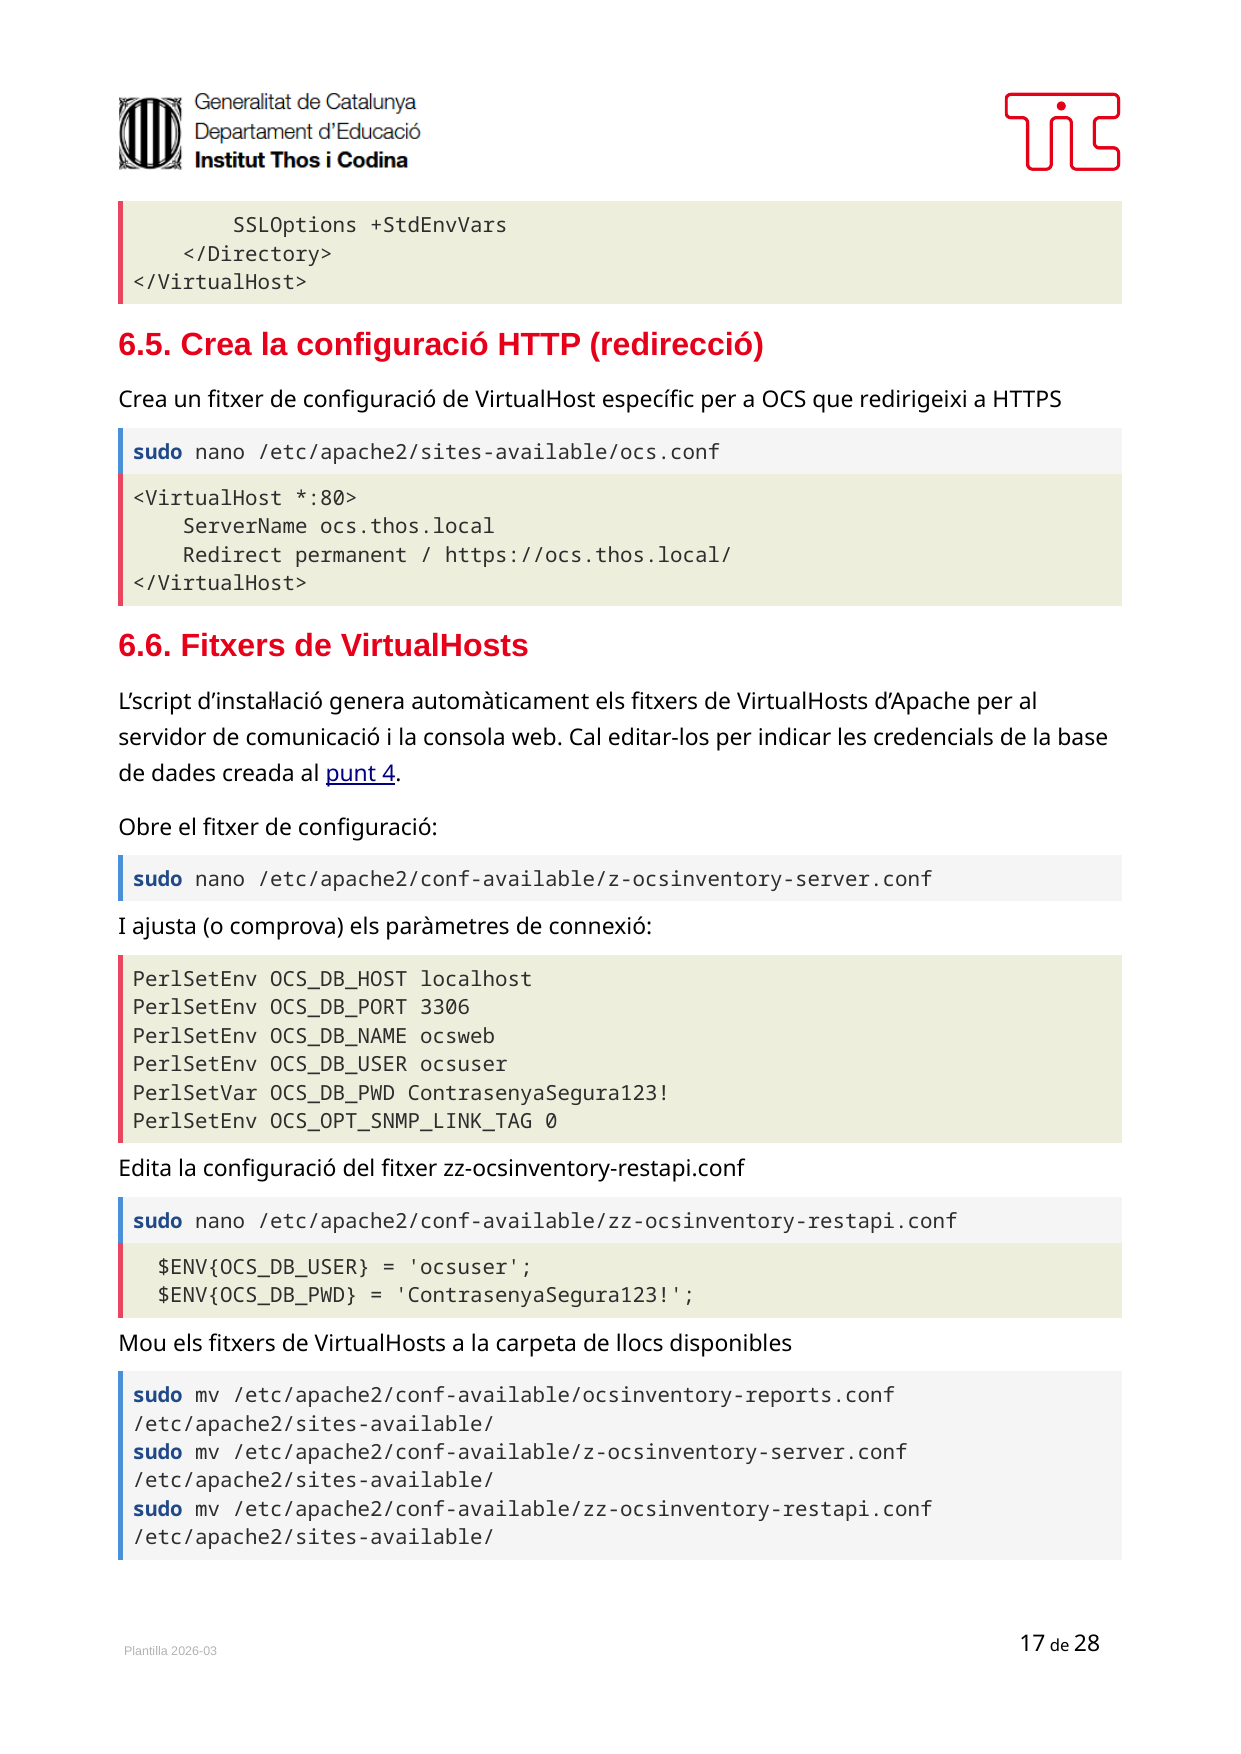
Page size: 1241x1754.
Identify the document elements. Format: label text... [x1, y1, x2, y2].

text Mou els fitxers de VirtualHosts a la carpeta de llocs disponibles [118, 1327, 1122, 1358]
text Obre el fitxer de configuració: [118, 810, 1122, 842]
text $ENV{OCS_DB_USER} = 'ocsuser'; [123, 1243, 1122, 1280]
text PerlSetEnv OCS_DB_NAME ocsweb [123, 1021, 1122, 1049]
text $ENV{OCS_DB_PWD} = 'ContrasenyaSegura123!'; [123, 1280, 1122, 1318]
text L’script d’instal·lació genera automàticament els fitxers de VirtualHosts d’Apache per al servidor de comunicació i la consola web. Cal editar-los per indicar les credencials de la base de dades creada al punt 4. [118, 685, 1122, 788]
text PerlSetEnv OCS_DB_USER ocsuser [123, 1049, 1122, 1078]
picture [1004, 92, 1123, 171]
text sudo nano /etc/apache2/conf-available/z-ocsinventory-server.conf [123, 855, 1122, 901]
text PerlSetEnv OCS_DB_HOST localhost [123, 955, 1122, 992]
text sudo nano /etc/apache2/conf-available/zz-ocsinventory-restapi.conf [123, 1197, 1122, 1243]
text <VirtualHost *:80> [123, 474, 1122, 512]
text Crea un fitxer de configuració de VirtualHost específic per a OCS que redirigeixi a HTTPS [118, 383, 1122, 415]
text PerlSetVar OCS_DB_PWD ContrasenyaSegura123! [123, 1078, 1122, 1106]
picture [118, 92, 422, 171]
text ServerName ocs.thos.local [123, 512, 1122, 540]
subtitle 6.5. Crea la configuració HTTP (redirecció) [118, 325, 1122, 362]
text I ajusta (o comprova) els paràmetres de connexió: [118, 910, 1122, 941]
text Redirect permanent / https://ocs.thos.local/ [123, 540, 1122, 568]
text PerlSetEnv OCS_DB_PORT 3306 [123, 992, 1122, 1021]
text Edita la configuració del fitxer zz-ocsinventory-restapi.conf [118, 1152, 1122, 1183]
text sudo mv /etc/apache2/conf-available/z-ocsinventory-server.conf /etc/apache2/sites-available/ [123, 1437, 1122, 1494]
text SSLOptions +StdEnvVars [123, 201, 1122, 239]
subtitle 6.6. Fitxers de VirtualHosts [118, 627, 1122, 663]
text </VirtualHost> [123, 267, 1122, 304]
text sudo mv /etc/apache2/conf-available/ocsinventory-reports.conf /etc/apache2/sites-available/ [123, 1371, 1122, 1437]
text PerlSetEnv OCS_OPT_SNMP_LINK_TAG 0 [123, 1106, 1122, 1143]
text </VirtualHost> [123, 568, 1122, 606]
text sudo mv /etc/apache2/conf-available/zz-ocsinventory-restapi.conf /etc/apache2/sites-available/ [123, 1494, 1122, 1560]
text </Directory> [123, 239, 1122, 267]
text sudo nano /etc/apache2/sites-available/ocs.conf [123, 428, 1122, 474]
